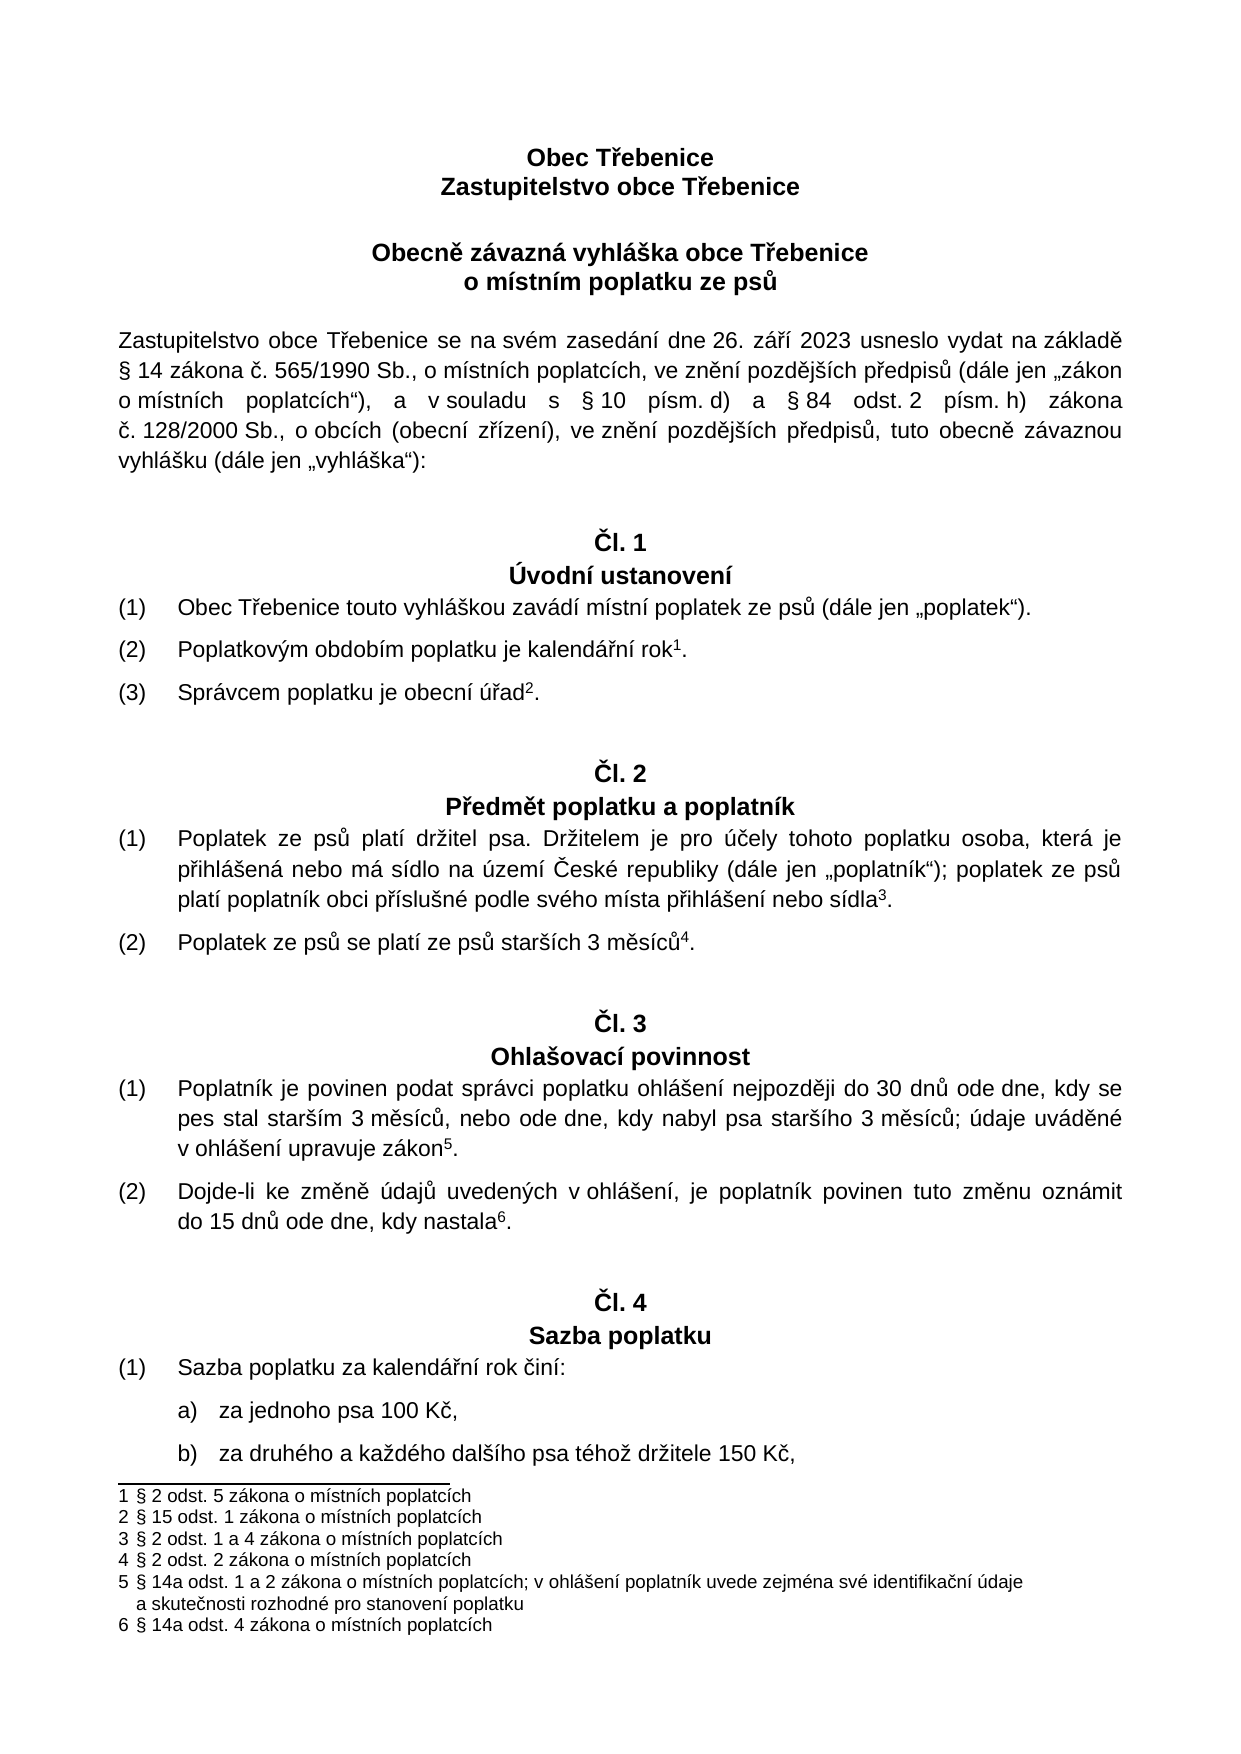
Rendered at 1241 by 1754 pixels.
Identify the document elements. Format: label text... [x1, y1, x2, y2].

list § 2 odst. 5 zákona o místních poplatcích [118, 1484, 1122, 1506]
subtitle Čl. 4 Sazba poplatku [118, 1288, 1122, 1350]
list § 14a odst. 1 a 2 zákona o místních poplatcích; v ohlášení poplatník uvede zejména své identifikační údaje a skutečnosti rozhodné pro stanovení poplatku [118, 1571, 1122, 1614]
list § 14a odst. 4 zákona o místních poplatcích [118, 1614, 1122, 1635]
list Poplatkovým obdobím poplatku je kalendářní rok. [118, 636, 1122, 663]
text Zastupitelstvo obce Třebenice se na svém zasedání dne 26. září 2023 usneslo vydat na základě § 14 zákona č. 565/1990 Sb., o místních poplatcích, ve znění pozdějších předpisů (dále jen „zákon o místních poplatcích“), a v souladu s § 10 písm. d) a § 84 odst. 2 písm. h) zákona č. 128/2000 Sb., o obcích (obecní zřízení), ve znění pozdějších předpisů, tuto obecně závaznou vyhlášku (dále jen „vyhláška“): [118, 327, 1122, 474]
list za druhého a každého dalšího psa téhož držitele 150 Kč, [177, 1440, 1122, 1466]
list Správcem poplatku je obecní úřad. [118, 679, 1122, 706]
list Sazba poplatku za kalendářní rok činí: [118, 1354, 1122, 1381]
list Dojde-li ke změně údajů uvedených v ohlášení, je poplatník povinen tuto změnu oznámit do 15 dnů ode dne, kdy nastala. [118, 1178, 1122, 1234]
subtitle Obecně závazná vyhláška obce Třebenice o místním poplatku ze psů [118, 238, 1122, 295]
subtitle Čl. 2 Předmět poplatku a poplatník [118, 759, 1122, 821]
list § 2 odst. 1 a 4 zákona o místních poplatcích [118, 1528, 1122, 1549]
subtitle Čl. 1 Úvodní ustanovení [118, 528, 1122, 589]
text Obec Třebenice Zastupitelstvo obce Třebenice [118, 143, 1122, 201]
list Obec Třebenice touto vyhláškou zavádí místní poplatek ze psů (dále jen „poplatek“). [118, 594, 1122, 620]
list § 2 odst. 2 zákona o místních poplatcích [118, 1549, 1122, 1571]
list § 15 odst. 1 zákona o místních poplatcích [118, 1506, 1122, 1528]
list Poplatek ze psů se platí ze psů starších 3 měsíců. [118, 928, 1122, 955]
subtitle Čl. 3 Ohlašovací povinnost [118, 1009, 1122, 1071]
list Poplatek ze psů platí držitel psa. Držitelem je pro účely tohoto poplatku osoba, která je přihlášená nebo má sídlo na území České republiky (dále jen „poplatník“); poplatek ze psů platí poplatník obci příslušné podle svého místa přihlášení nebo sídla. [118, 825, 1122, 912]
list za jednoho psa 100 Kč, [177, 1397, 1122, 1423]
list Poplatník je povinen podat správci poplatku ohlášení nejpozději do 30 dnů ode dne, kdy se pes stal starším 3 měsíců, nebo ode dne, kdy nabyl psa staršího 3 měsíců; údaje uváděné v ohlášení upravuje zákon. [118, 1075, 1122, 1162]
